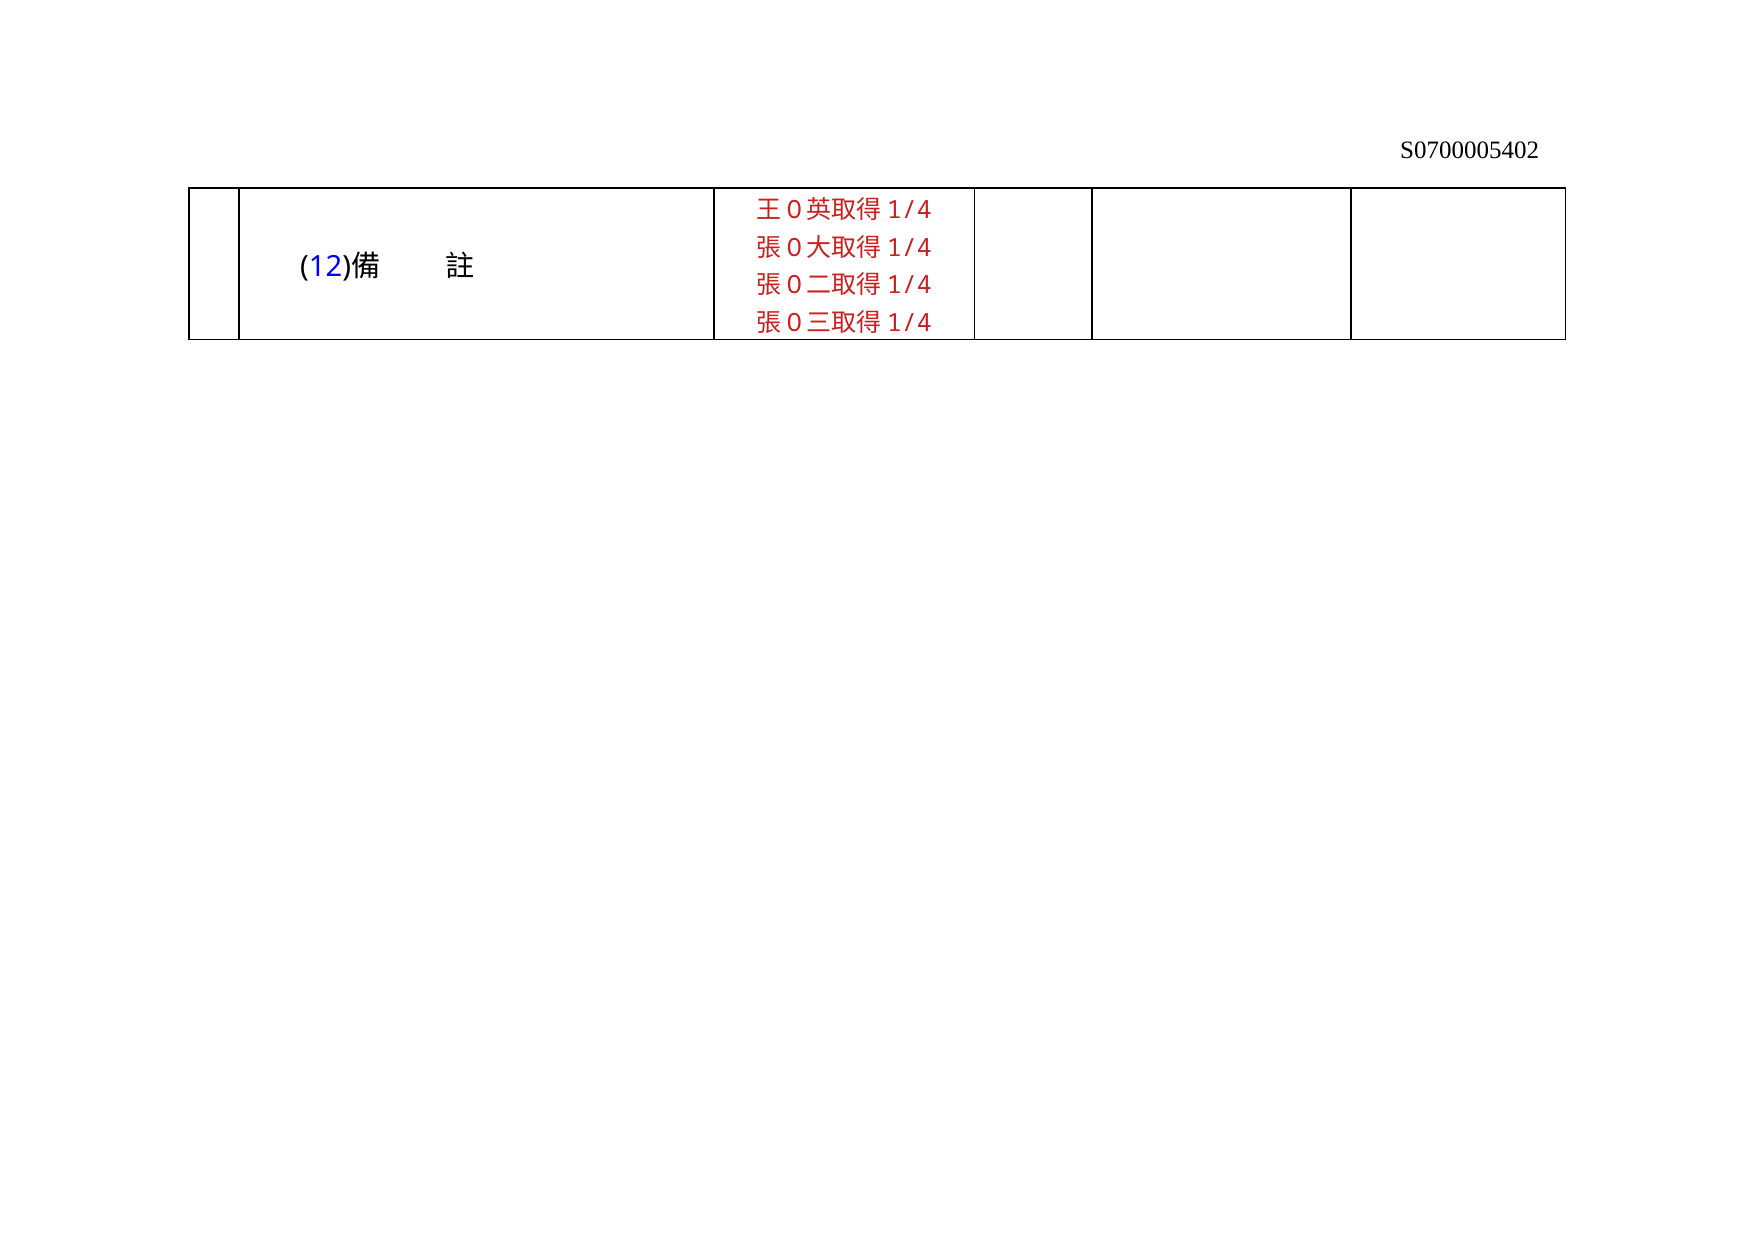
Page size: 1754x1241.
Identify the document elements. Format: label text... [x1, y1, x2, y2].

table_cell (12)備 註 [240, 189, 713, 339]
table_cell [975, 189, 1091, 339]
table_cell [1352, 189, 1565, 339]
table_cell [190, 189, 238, 339]
table_cell [1093, 189, 1350, 339]
table_cell 王Ο英取得1/4 張Ο大取得1/4 張Ο二取得1/4 張Ο三取得1/4 [715, 189, 974, 339]
